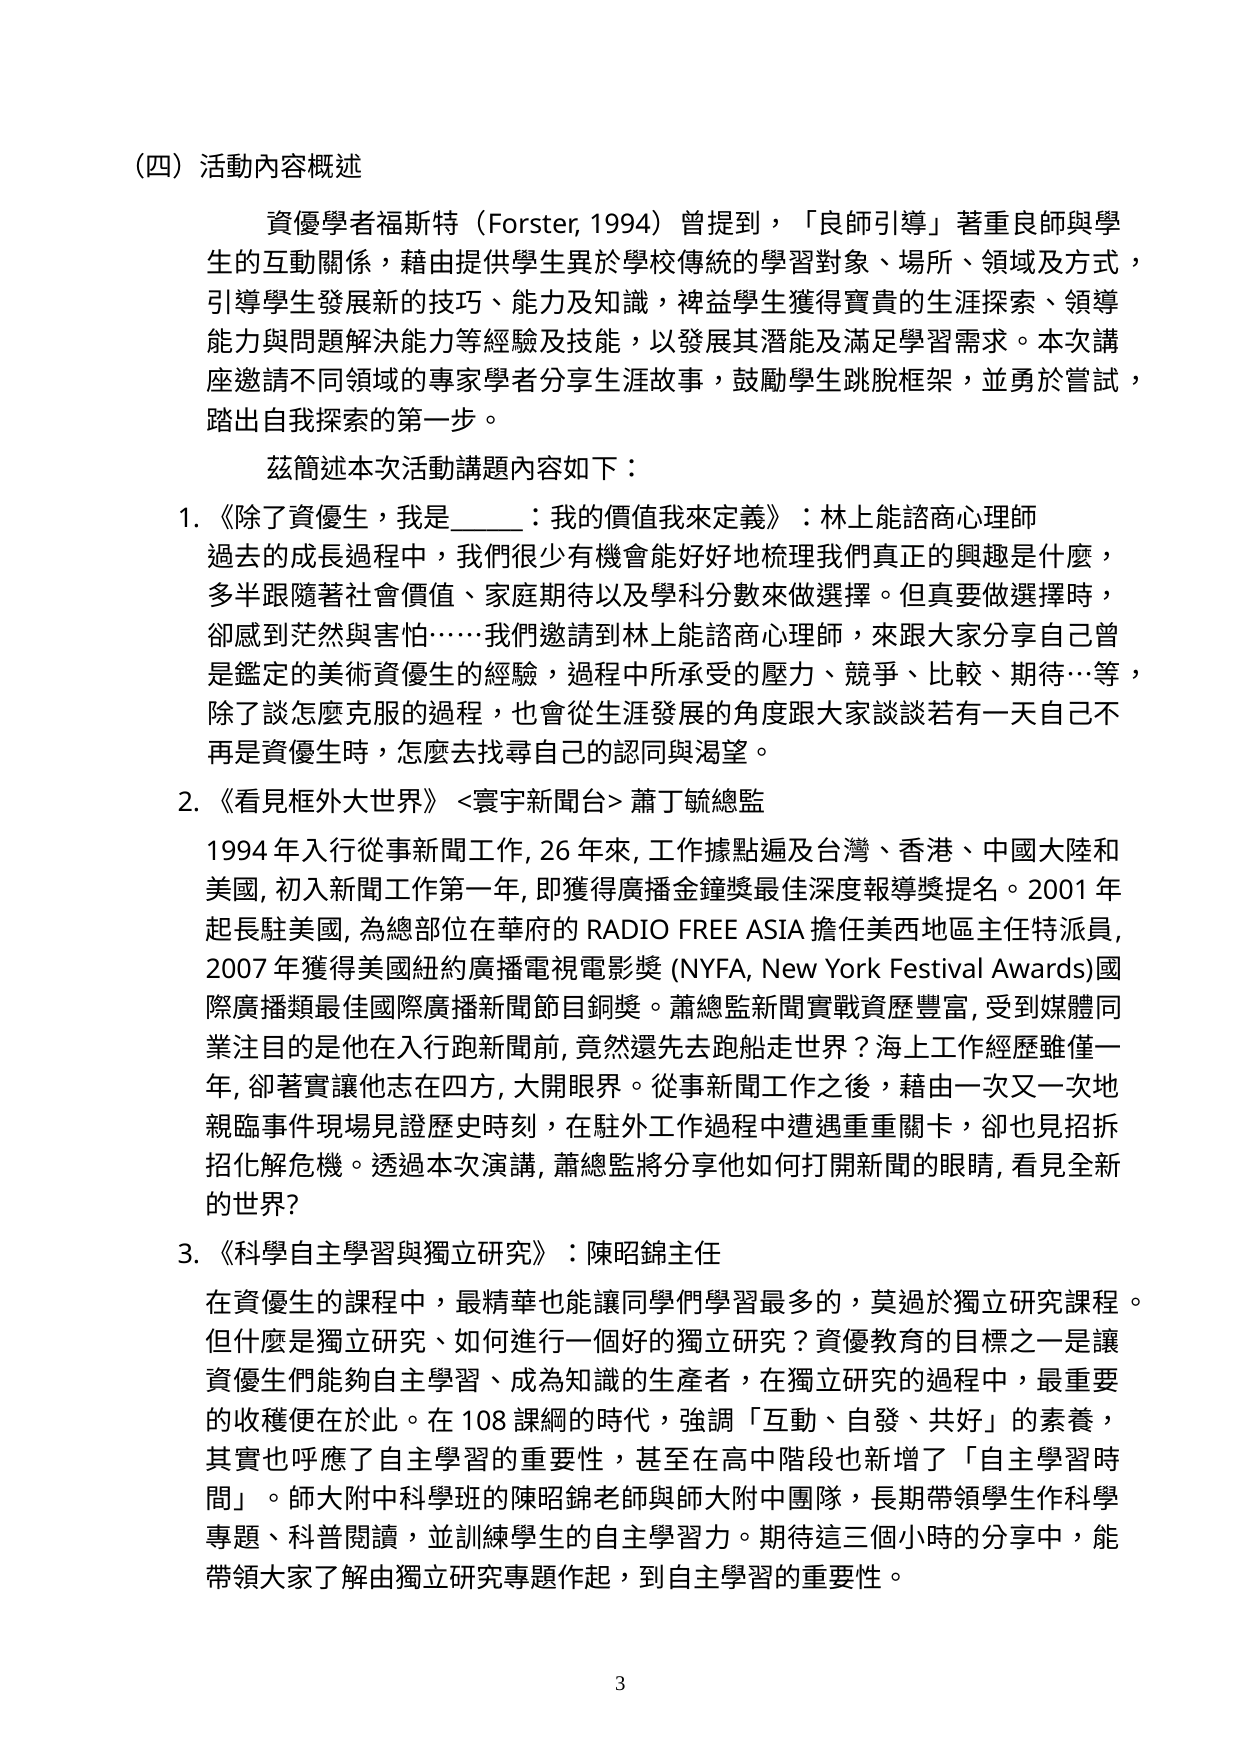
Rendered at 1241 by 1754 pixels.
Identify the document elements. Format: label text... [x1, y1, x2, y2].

list 《看見框外大世界》 <寰宇新聞台> 蕭丁毓總監 [177, 780, 1122, 819]
text 在資優生的課程中，最精華也能讓同學們學習最多的，莫過於獨立研究課程。但什麼是獨立研究、如何進行一個好的獨立研究？資優教育的目標之一是讓資優生們能夠自主學習、成為知識的生產者，在獨立研究的過程中，最重要的收穫便在於此。在108課綱的時代，強調「互動、自發、共好」的素養，其實也呼應了自主學習的重要性，甚至在高中階段也新增了「自主學習時間」。師大附中科學班的陳昭錦老師與師大附中團隊，長期帶領學生作科學專題、科普閱讀，並訓練學生的自主學習力。期待這三個小時的分享中，能帶領大家了解由獨立研究專題作起，到自主學習的重要性。 [205, 1281, 1122, 1595]
text 資優學者福斯特（Forster, 1994）曾提到，「良師引導」著重良師與學生的互動關係，藉由提供學生異於學校傳統的學習對象、場所、領域及方式，引導學生發展新的技巧、能力及知識，裨益學生獲得寶貴的生涯探索、領導能力與問題解決能力等經驗及技能，以發展其潛能及滿足學習需求。本次講座邀請不同領域的專家學者分享生涯故事，鼓勵學生跳脫框架，並勇於嘗試，踏出自我探索的第一步。 [207, 202, 1122, 438]
list 《科學自主學習與獨立研究》：陳昭錦主任 [177, 1232, 1122, 1271]
list 《除了資優生，我是______：我的價值我來定義》：林上能諮商心理師 過去的成長過程中，我們很少有機會能好好地梳理我們真正的興趣是什麼，多半跟隨著社會價值、家庭期待以及學科分數來做選擇。但真要做選擇時，卻感到茫然與害怕……我們邀請到林上能諮商心理師，來跟大家分享自己曾是鑑定的美術資優生的經驗，過程中所承受的壓力、競爭、比較、期待…等，除了談怎麼克服的過程，也會從生涯發展的角度跟大家談談若有一天自己不再是資優生時，怎麼去找尋自己的認同與渴望。 [177, 496, 1122, 771]
text （四）活動內容概述 [118, 127, 1122, 202]
text 茲簡述本次活動講題內容如下： [207, 447, 1122, 486]
text 1994年入行從事新聞工作, 26年來, 工作據點遍及台灣、香港、中國大陸和美國, 初入新聞工作第一年, 即獲得廣播金鐘獎最佳深度報導獎提名。2001年起長駐美國, 為總部位在華府的RADIO FREE ASIA擔任美西地區主任特派員, 2007年獲得美國紐約廣播電視電影奬 (NYFA, New York Festival Awards)國際廣播類最佳國際廣播新聞節目銅奬。蕭總監新聞實戰資歷豐富, 受到媒體同業注目的是他在入行跑新聞前, 竟然還先去跑船走世界？海上工作經歷雖僅一年, 卻著實讓他志在四方, 大開眼界。從事新聞工作之後，藉由一次又一次地親臨事件現場見證歷史時刻，在駐外工作過程中遭遇重重關卡，卻也見招拆招化解危機。透過本次演講, 蕭總監將分享他如何打開新聞的眼睛, 看見全新的世界? [205, 829, 1122, 1222]
